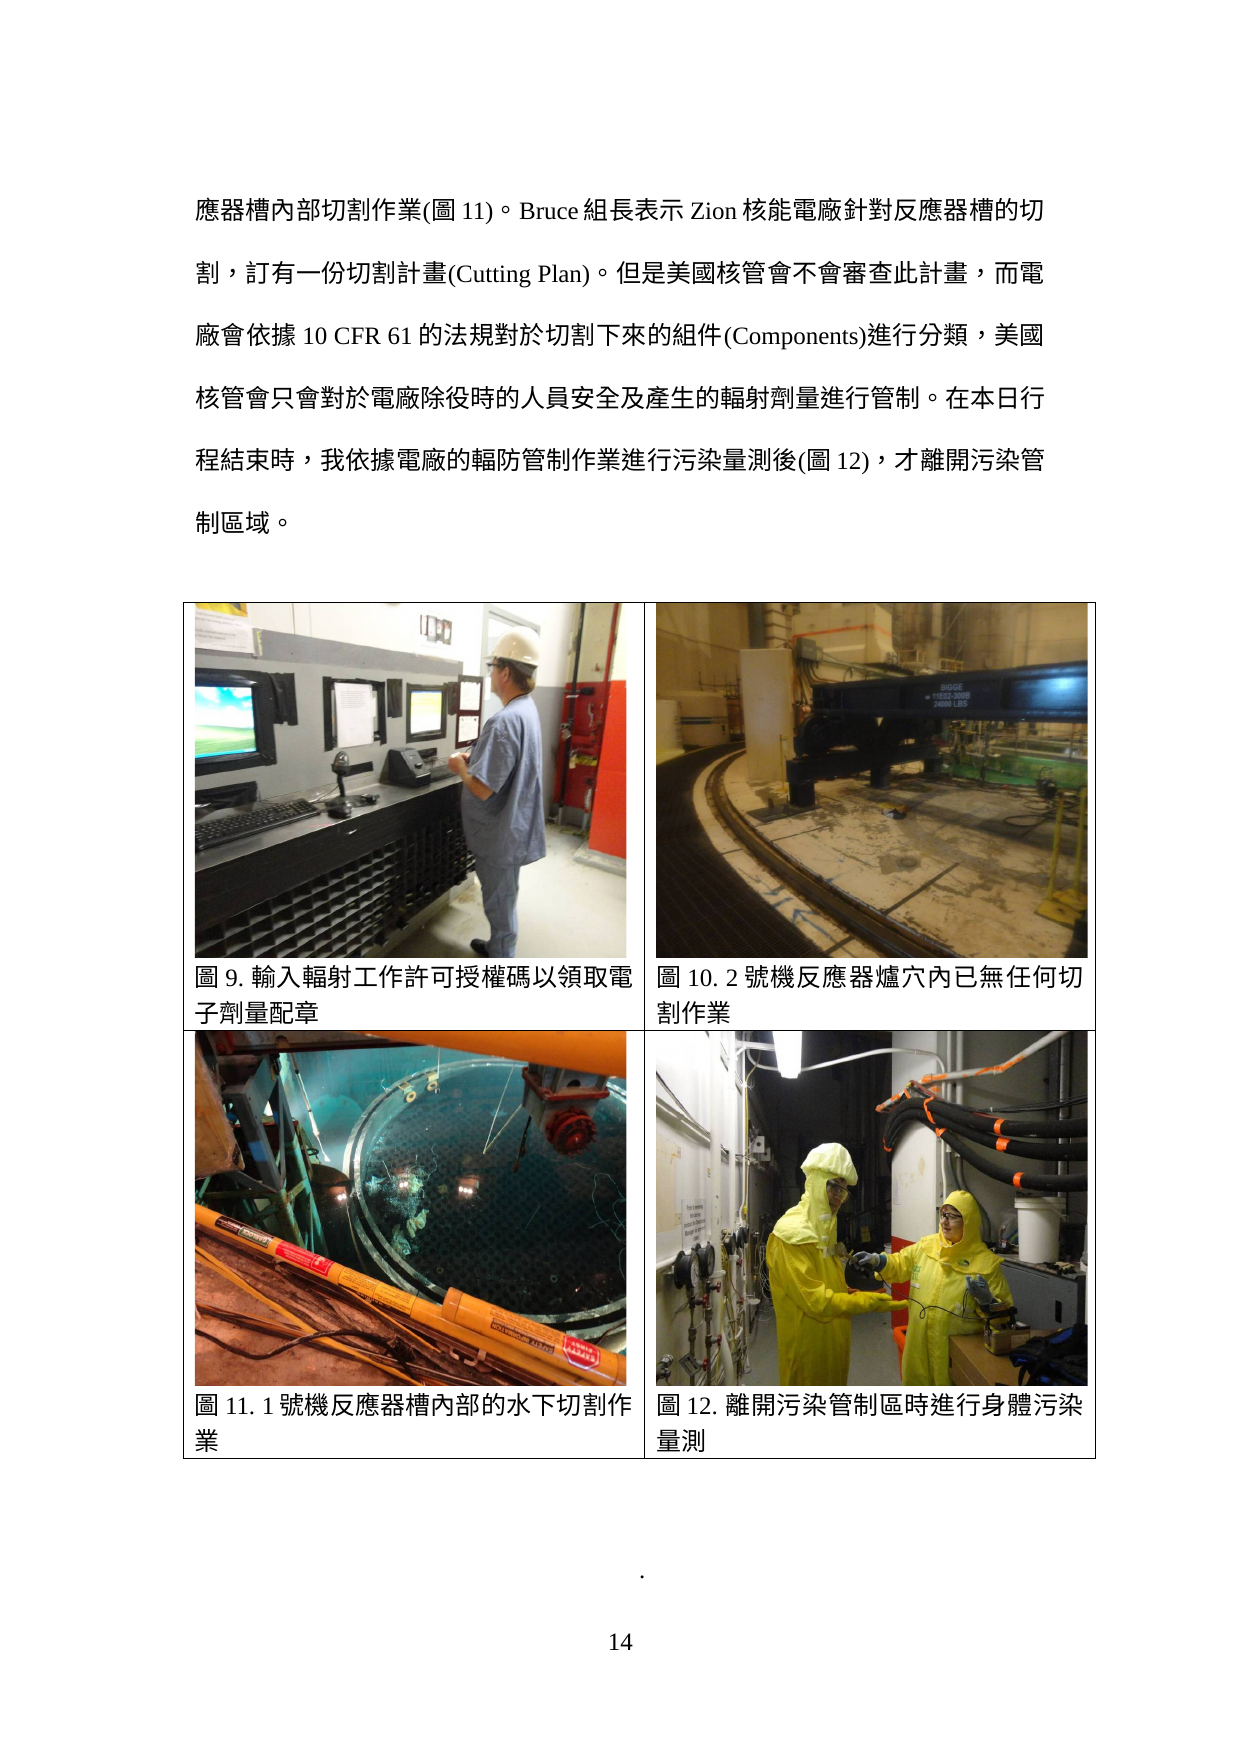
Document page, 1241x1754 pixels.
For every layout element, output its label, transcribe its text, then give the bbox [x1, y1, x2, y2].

picture [656, 603, 1088, 958]
table_header 圖10. 2號機反應器爐穴內已無任何切割作業 [645, 603, 1095, 1030]
text 應器槽內部切割作業(圖11)。Bruce組長表示Zion核能電廠針對反應器槽的切割，訂有一份切割計畫(Cutting Plan)。但是美國核管會不會審查此計畫，而電廠會依據10 CFR 61的法規對於切割下來的組件(Components)進行分類，美國核管會只會對於電廠除役時的人員安全及產生的輻射劑量進行管制。在本日行程結束時，我依據電廠的輻防管制作業進行污染量測後(圖12)，才離開污染管制區域。 [195, 164, 1045, 539]
picture [656, 1031, 1088, 1386]
table_cell 圖12. 離開污染管制區時進行身體污染量測 [645, 1031, 1095, 1458]
table_cell 圖11. 1號機反應器槽內部的水下切割作業 [184, 1031, 644, 1458]
picture [194, 1031, 627, 1386]
text . [195, 1521, 1045, 1584]
picture [194, 603, 627, 958]
table_header 圖9. 輸入輻射工作許可授權碼以領取電子劑量配章 [184, 603, 644, 1030]
